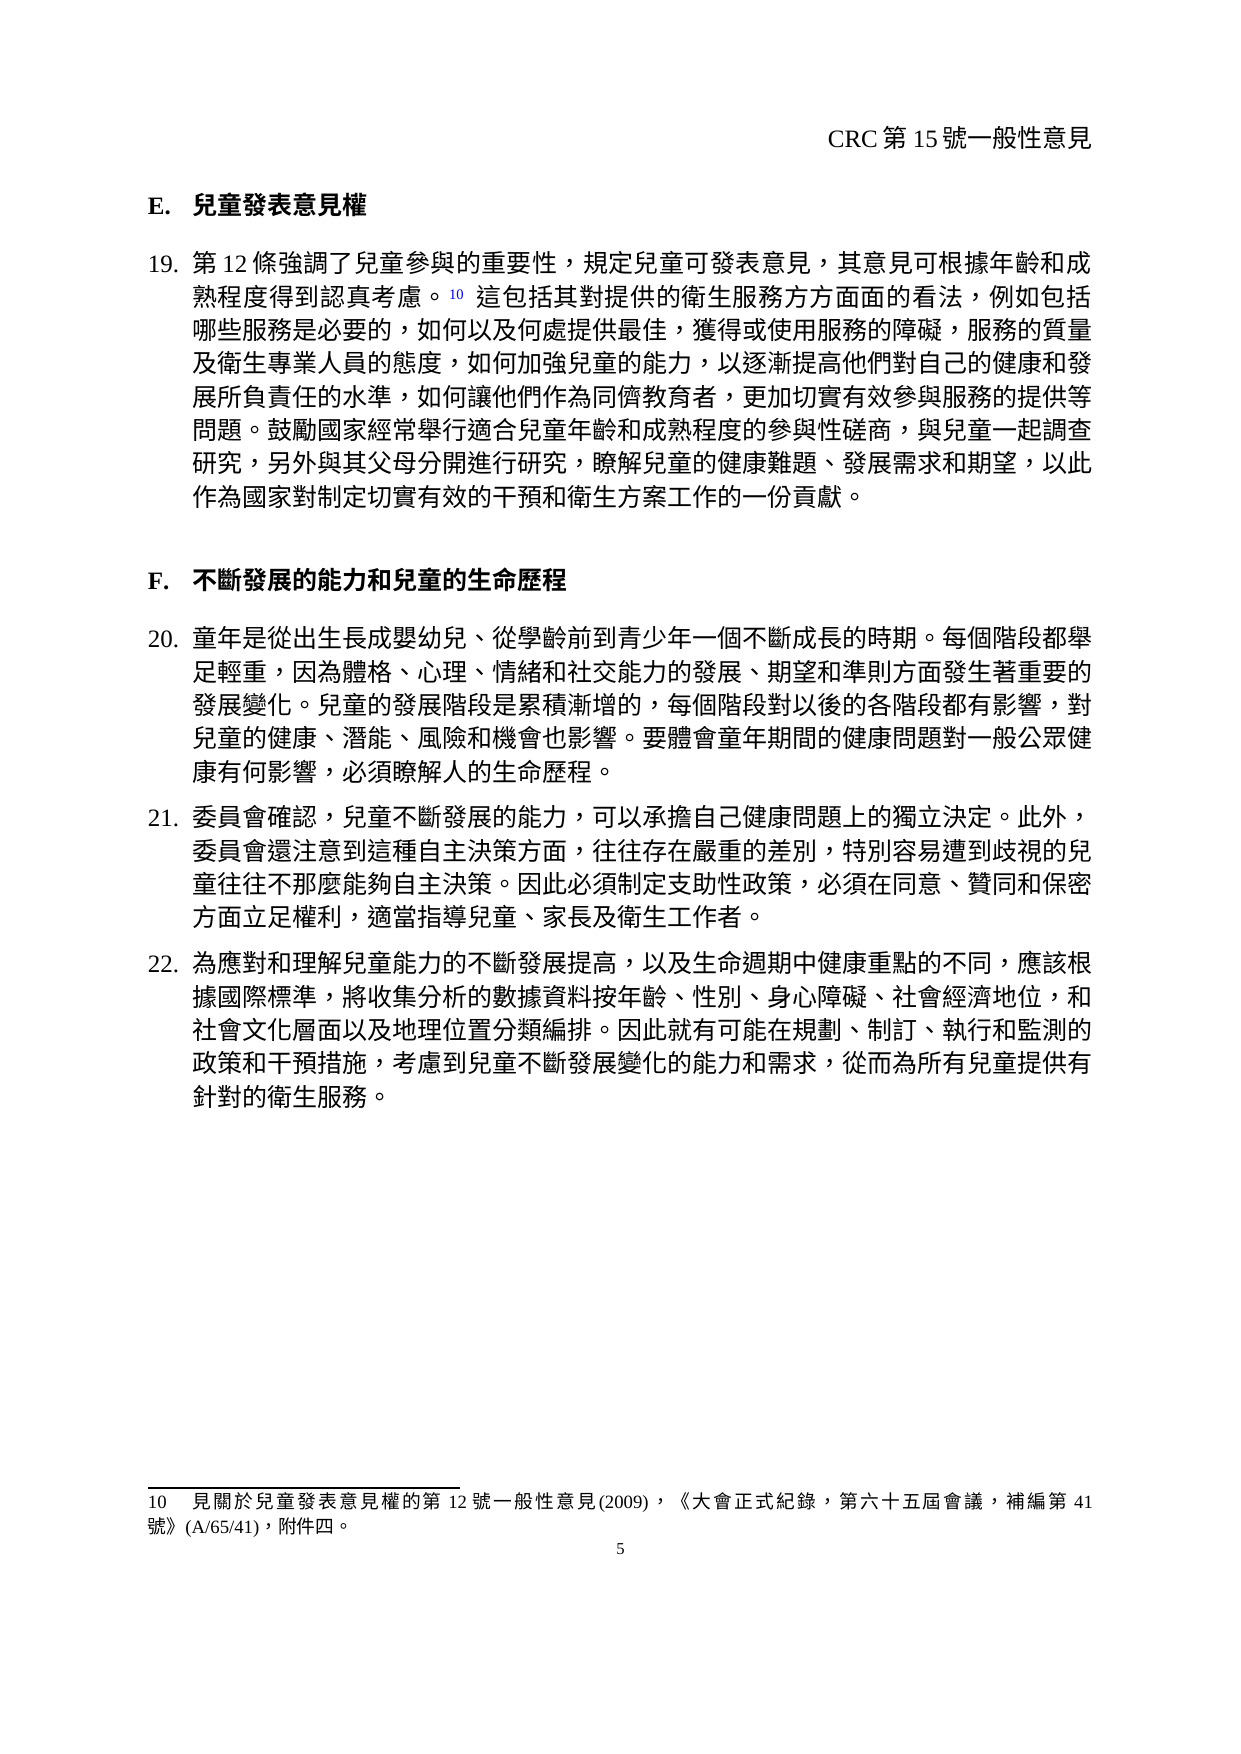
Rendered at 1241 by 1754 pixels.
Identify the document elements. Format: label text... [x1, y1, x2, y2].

list 第12條強調了兒童參與的重要性，規定兒童可發表意見，其意見可根據年齡和成熟程度得到認真考慮。 這包括其對提供的衛生服務方方面面的看法，例如包括哪些服務是必要的，如何以及何處提供最佳，獲得或使用服務的障礙，服務的質量及衛生專業人員的態度，如何加強兒童的能力，以逐漸提高他們對自己的健康和發展所負責任的水準，如何讓他們作為同儕教育者，更加切實有效參與服務的提供等問題。鼓勵國家經常舉行適合兒童年齡和成熟程度的參與性磋商，與兒童一起調查研究，另外與其父母分開進行研究，瞭解兒童的健康難題、發展需求和期望，以此作為國家對制定切實有效的干預和衛生方案工作的一份貢獻。 [148, 246, 1093, 513]
list 為應對和理解兒童能力的不斷發展提高，以及生命週期中健康重點的不同，應該根據國際標準，將收集分析的數據資料按年齡、性別、身心障礙、社會經濟地位，和社會文化層面以及地理位置分類編排。因此就有可能在規劃、制訂、執行和監測的政策和干預措施，考慮到兒童不斷發展變化的能力和需求，從而為所有兒童提供有針對的衛生服務。 [148, 946, 1093, 1113]
text F. 不斷發展的能力和兒童的生命歷程 [148, 563, 1092, 596]
list 委員會確認，兒童不斷發展的能力，可以承擔自己健康問題上的獨立決定。此外，委員會還注意到這種自主決策方面，往往存在嚴重的差別，特別容易遭到歧視的兒童往往不那麼能夠自主決策。因此必須制定支助性政策，必須在同意、贊同和保密方面立足權利，適當指導兒童、家長及衛生工作者。 [148, 800, 1093, 933]
list 見關於兒童發表意見權的第12號一般性意見(2009)，《大會正式紀錄，第六十五屆會議，補編第41號》(A/65/41)，附件四。 [148, 1488, 1093, 1538]
text E. 兒童發表意見權 [148, 188, 1092, 221]
list 童年是從出生長成嬰幼兒、從學齡前到青少年一個不斷成長的時期。每個階段都舉足輕重，因為體格、心理、情緒和社交能力的發展、期望和準則方面發生著重要的發展變化。兒童的發展階段是累積漸增的，每個階段對以後的各階段都有影響，對兒童的健康、潛能、風險和機會也影響。要體會童年期間的健康問題對一般公眾健康有何影響，必須瞭解人的生命歷程。 [148, 621, 1093, 788]
